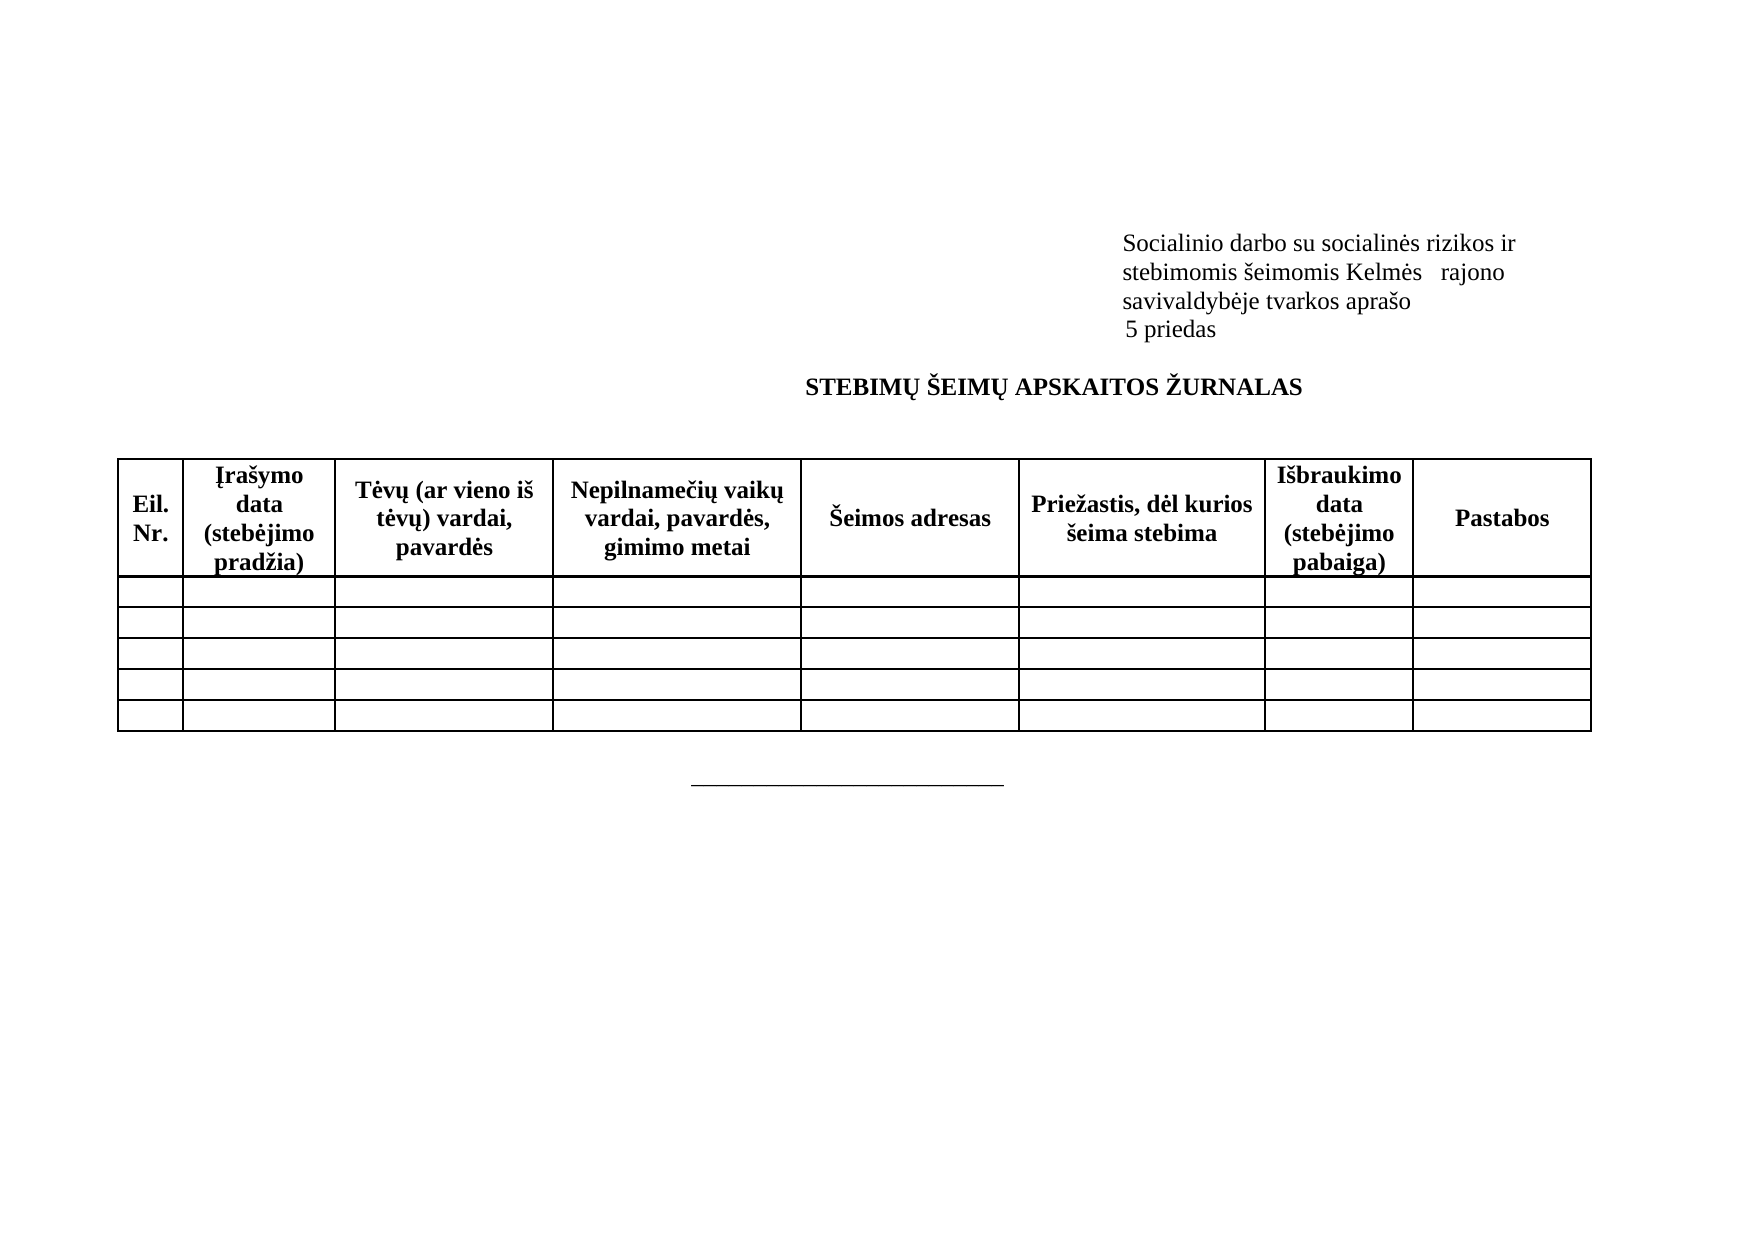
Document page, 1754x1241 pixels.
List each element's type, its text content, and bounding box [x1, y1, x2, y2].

table_cell [554, 608, 800, 637]
table_cell [336, 608, 552, 637]
table_header Eil. Nr. [119, 460, 182, 575]
table_header Šeimos adresas [802, 460, 1018, 575]
table_cell [802, 670, 1018, 699]
table_cell [184, 608, 334, 637]
table_cell [554, 578, 800, 606]
table_cell [119, 578, 182, 606]
table_cell [184, 701, 334, 729]
table_header Išbraukimo data (stebėjimo pabaiga) [1266, 460, 1412, 575]
table_cell [1266, 701, 1412, 729]
table_cell [1020, 578, 1264, 606]
table_header Pastabos [1414, 460, 1590, 575]
table_cell [1414, 670, 1590, 699]
table_cell [802, 639, 1018, 668]
table_cell [336, 701, 552, 729]
table_cell [802, 701, 1018, 729]
table_cell [1414, 701, 1590, 729]
table_header Nepilnamečių vaikų vardai, pavardės, gimimo metai [554, 460, 800, 575]
table_cell [119, 608, 182, 637]
table_cell [1414, 608, 1590, 637]
text _________________________ [118, 760, 1577, 789]
table_cell [1020, 639, 1264, 668]
table_cell [119, 639, 182, 668]
table_cell [1020, 670, 1264, 699]
table_cell [184, 670, 334, 699]
table_cell [1020, 608, 1264, 637]
table_cell [802, 578, 1018, 606]
table_cell [1414, 639, 1590, 668]
table_cell [336, 639, 552, 668]
table_cell [554, 670, 800, 699]
table_header Tėvų (ar vieno iš tėvų) vardai, pavardės [336, 460, 552, 575]
table_header Priežastis, dėl kurios šeima stebima [1020, 460, 1264, 575]
table_cell [119, 701, 182, 729]
table_cell [1414, 578, 1590, 606]
table_cell [336, 670, 552, 699]
table_cell [554, 701, 800, 729]
table_cell [184, 639, 334, 668]
table_cell [1266, 670, 1412, 699]
text stebimomis šeimomis Kelmės rajono savivaldybėje tvarkos aprašo [1122, 257, 1577, 314]
table_cell [1266, 578, 1412, 606]
text STEBIMŲ ŠEIMŲ APSKAITOS ŽURNALAS [118, 372, 1577, 401]
table_cell [554, 639, 800, 668]
table_cell [119, 670, 182, 699]
table_cell [1266, 639, 1412, 668]
table_cell [1020, 701, 1264, 729]
text Socialinio darbo su socialinės rizikos ir [1122, 228, 1577, 257]
table_cell [1266, 608, 1412, 637]
table_cell [184, 578, 334, 606]
text 5 priedas [118, 314, 1577, 343]
table_cell [336, 578, 552, 606]
table_cell [802, 608, 1018, 637]
table_header Įrašymo data (stebėjimo pradžia) [184, 460, 334, 575]
